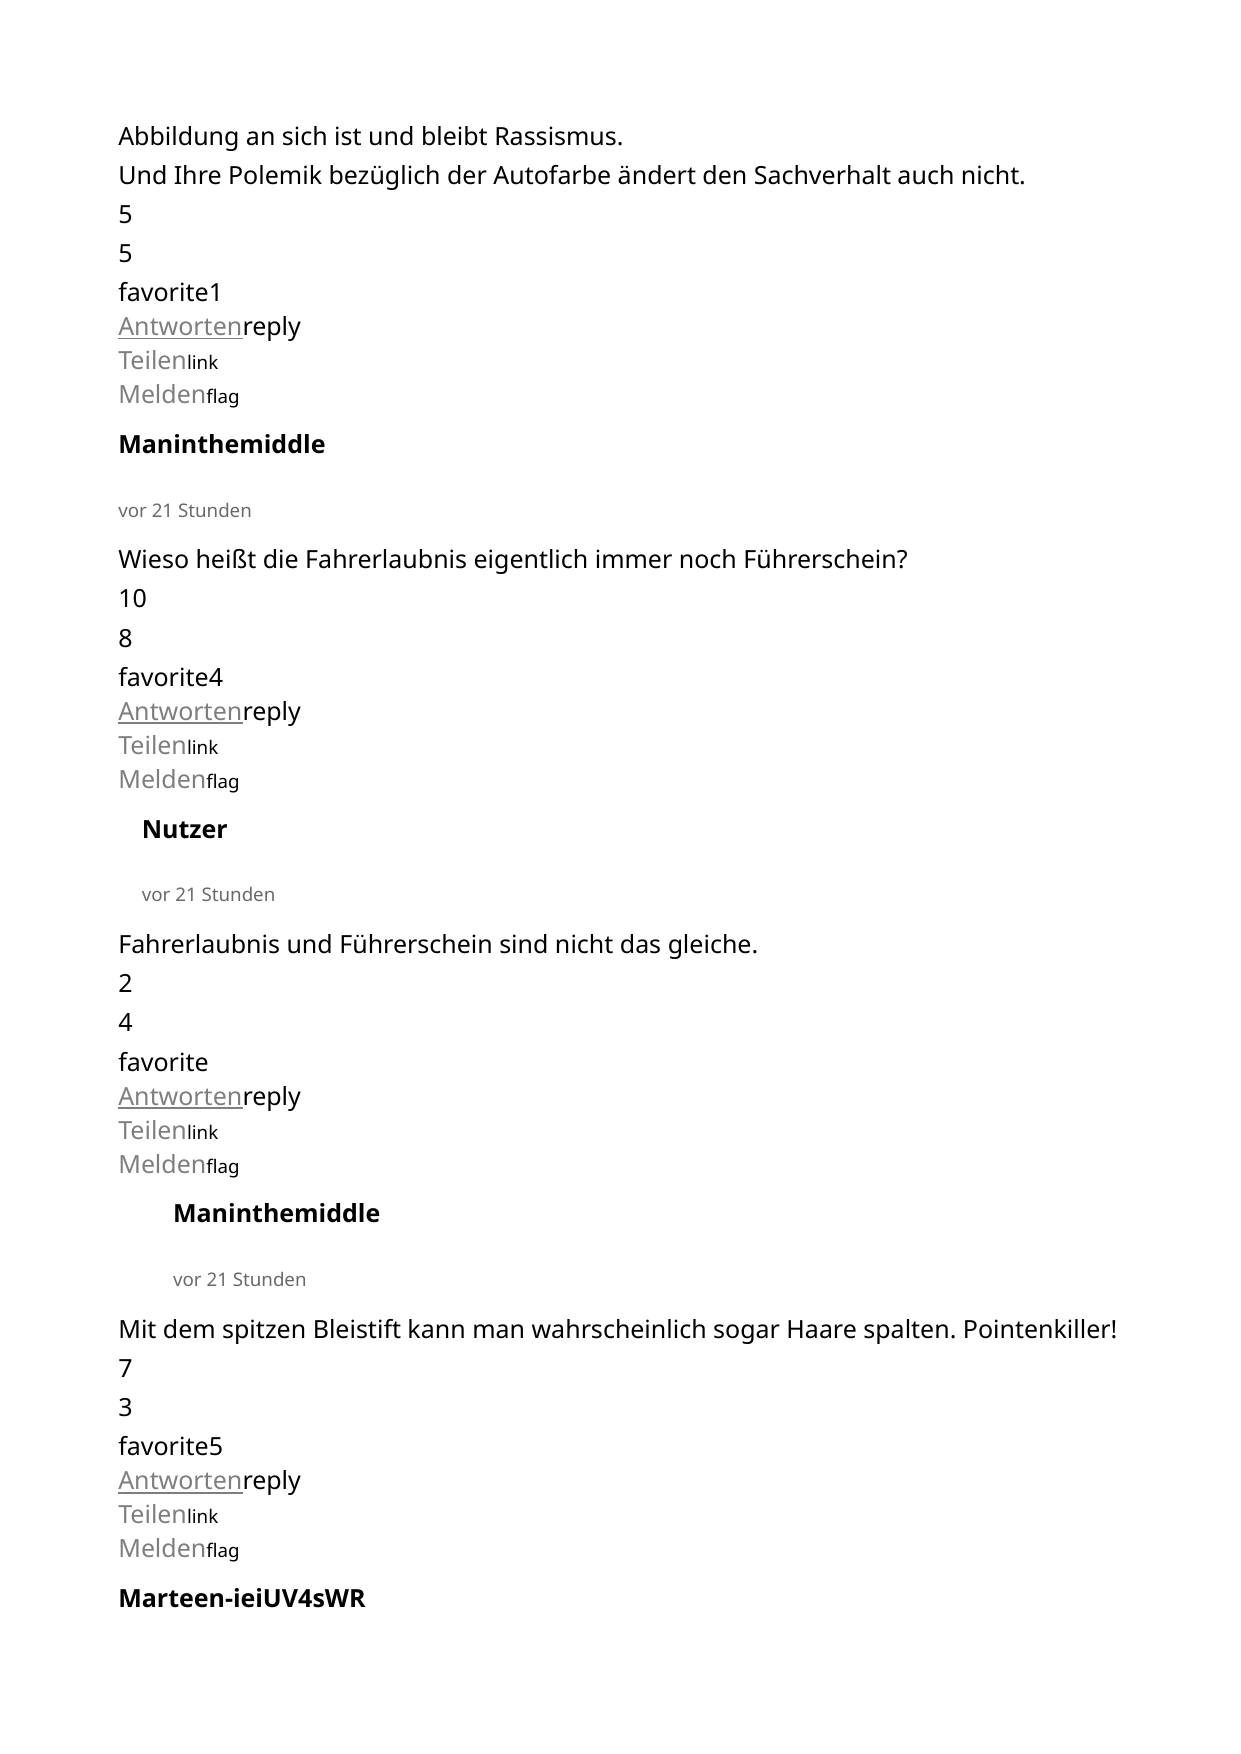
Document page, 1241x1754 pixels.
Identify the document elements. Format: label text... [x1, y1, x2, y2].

text Teilenlink [118, 728, 1122, 762]
text Maninthemiddle [118, 427, 1114, 461]
text vor 21 Stunden [173, 1266, 1117, 1292]
text 5 [118, 196, 1122, 231]
text Teilenlink [118, 1497, 1122, 1531]
text favorite [118, 1044, 1122, 1078]
text Nutzer [142, 811, 1114, 845]
text 3 [118, 1390, 1122, 1424]
text Teilenlink [118, 1112, 1122, 1146]
text Meldenflag [118, 1531, 1122, 1565]
text Meldenflag [118, 377, 1122, 411]
text 4 [118, 1005, 1122, 1039]
text Antwortenreply [118, 693, 1122, 728]
text Mit dem spitzen Bleistift kann man wahrscheinlich sogar Haare spalten. Pointenkiller! [118, 1311, 1122, 1345]
text Marteen-ieiUV4sWR [118, 1581, 1114, 1615]
text Abbildung an sich ist und bleibt Rassismus. Und Ihre Polemik bezüglich der Autofarbe ändert den Sachverhalt auch nicht. [118, 118, 1122, 191]
text favorite4 [118, 659, 1122, 693]
text 10 [118, 581, 1122, 615]
text vor 21 Stunden [142, 882, 1117, 907]
text 2 [118, 966, 1122, 1000]
text Antwortenreply [118, 309, 1122, 343]
text 5 [118, 236, 1122, 270]
text Meldenflag [118, 762, 1122, 796]
text Antwortenreply [118, 1463, 1122, 1497]
text favorite5 [118, 1429, 1122, 1463]
text 8 [118, 620, 1122, 654]
text Teilenlink [118, 343, 1122, 377]
text Antwortenreply [118, 1078, 1122, 1112]
text Meldenflag [118, 1146, 1122, 1180]
text vor 21 Stunden [118, 497, 1117, 523]
text favorite1 [118, 275, 1122, 309]
text Maninthemiddle [173, 1196, 1114, 1230]
text Fahrerlaubnis und Führerschein sind nicht das gleiche. [118, 927, 1122, 961]
text Wieso heißt die Fahrerlaubnis eigentlich immer noch Führerschein? [118, 542, 1122, 576]
text 7 [118, 1351, 1122, 1384]
